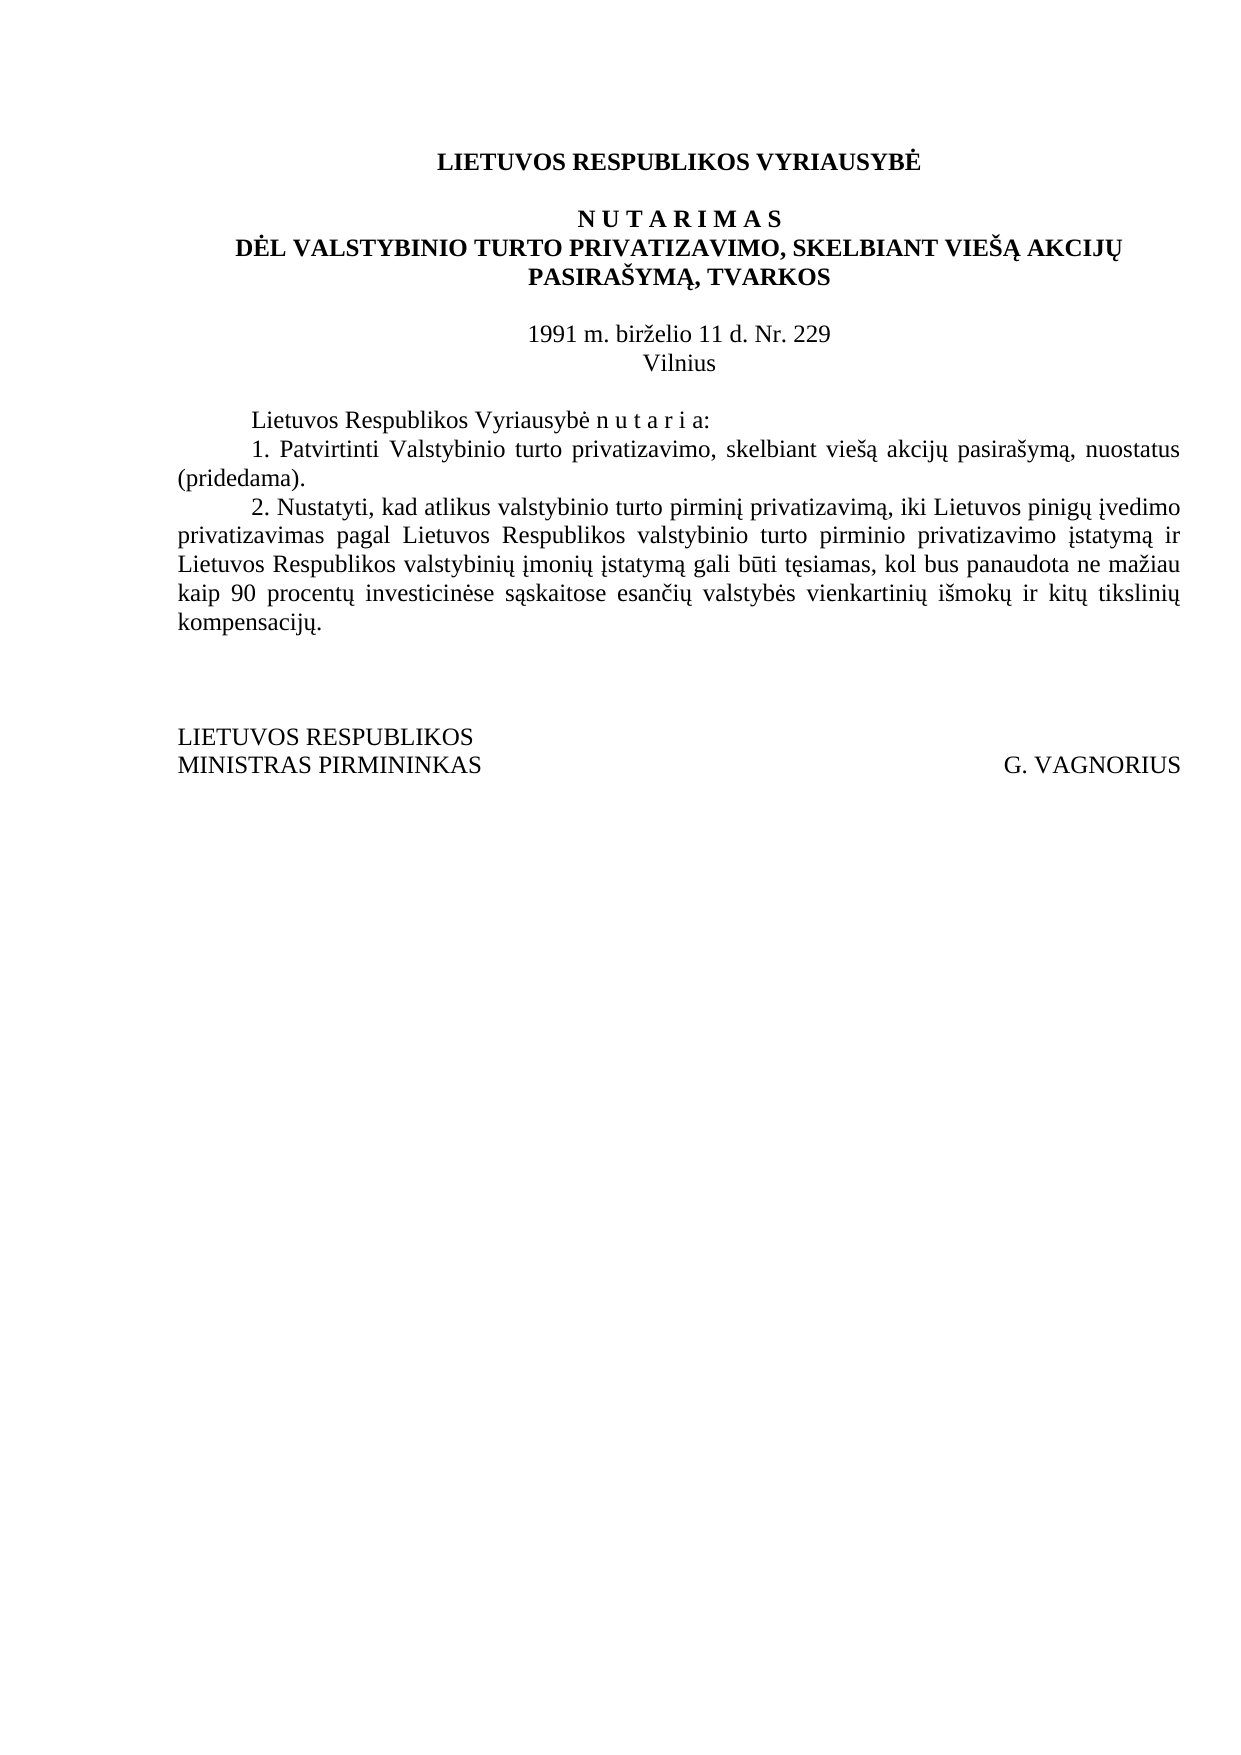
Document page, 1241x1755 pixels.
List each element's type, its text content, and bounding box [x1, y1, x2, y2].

text Lietuvos Respublikos Vyriausybė nutaria: [177, 406, 1181, 434]
text DĖL VALSTYBINIO TURTO PRIVATIZAVIMO, SKELBIANT VIEŠĄ AKCIJŲ PASIRAŠYMĄ, TVARKOS [177, 233, 1181, 291]
text 1. Patvirtinti Valstybinio turto privatizavimo, skelbiant viešą akcijų pasirašymą, nuostatus (pridedama). [177, 434, 1181, 492]
text 1991 m. birželio 11 d. Nr. 229 [177, 319, 1181, 348]
text MINISTRAS PIRMININKAS G. VAGNORIUS [177, 751, 1181, 779]
text N U T A R I M A S [177, 204, 1181, 233]
text Vilnius [177, 348, 1181, 377]
text LIETUVOS RESPUBLIKOS [177, 722, 1181, 751]
text LIETUVOS RESPUBLIKOS VYRIAUSYBĖ [177, 147, 1181, 176]
text 2. Nustatyti, kad atlikus valstybinio turto pirminį privatizavimą, iki Lietuvos pinigų įvedimo privatizavimas pagal Lietuvos Respublikos valstybinio turto pirminio privatizavimo įstatymą ir Lietuvos Respublikos valstybinių įmonių įstatymą gali būti tęsiamas, kol bus panaudota ne mažiau kaip 90 procentų investicinėse sąskaitose esančių valstybės vienkartinių išmokų ir kitų tikslinių kompensacijų. [177, 492, 1181, 636]
